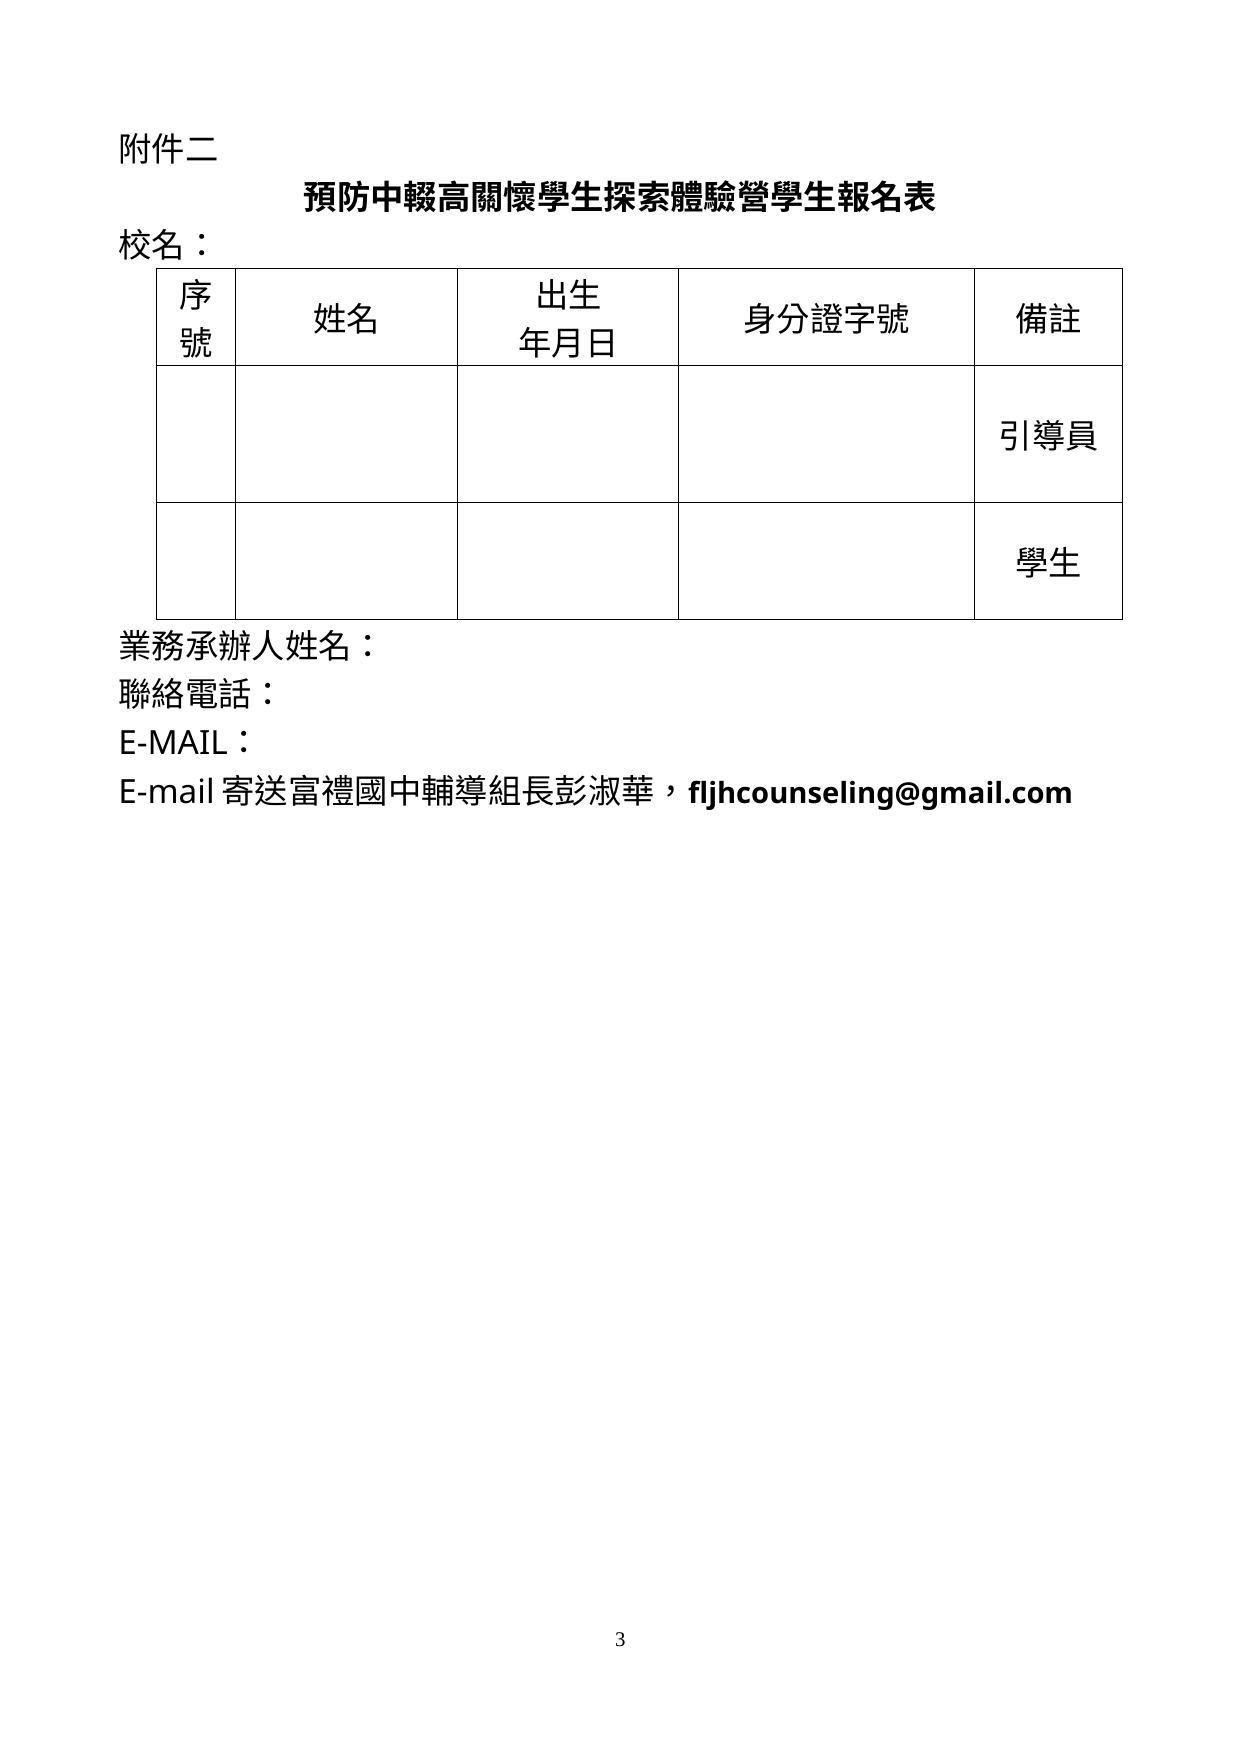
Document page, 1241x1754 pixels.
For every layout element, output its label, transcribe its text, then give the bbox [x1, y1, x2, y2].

text 業務承辦人姓名： [118, 619, 1122, 668]
table_header 序號 [157, 269, 235, 365]
text E-mail寄送富禮國中輔導組長彭淑華，fljhcounseling@gmail.com [118, 764, 1122, 813]
table_header 出生 年月日 [458, 269, 678, 365]
table_cell [458, 503, 678, 618]
table_header 備註 [975, 269, 1122, 365]
table_cell [236, 366, 457, 502]
table_cell [679, 366, 974, 502]
text 預防中輟高關懷學生探索體驗營學生報名表 [118, 171, 1122, 219]
table_cell [157, 366, 235, 502]
text 校名： [118, 219, 1122, 267]
table_cell [157, 503, 235, 618]
table_cell [679, 503, 974, 618]
table_header 姓名 [236, 269, 457, 365]
table_cell [236, 503, 457, 618]
table_header 身分證字號 [679, 269, 974, 365]
table_cell 學生 [975, 503, 1122, 618]
text 附件二 [118, 123, 1122, 171]
text E-MAIL： [118, 716, 1122, 764]
text 聯絡電話： [118, 668, 1122, 716]
table_cell 引導員 [975, 366, 1122, 502]
table_cell [458, 366, 678, 502]
